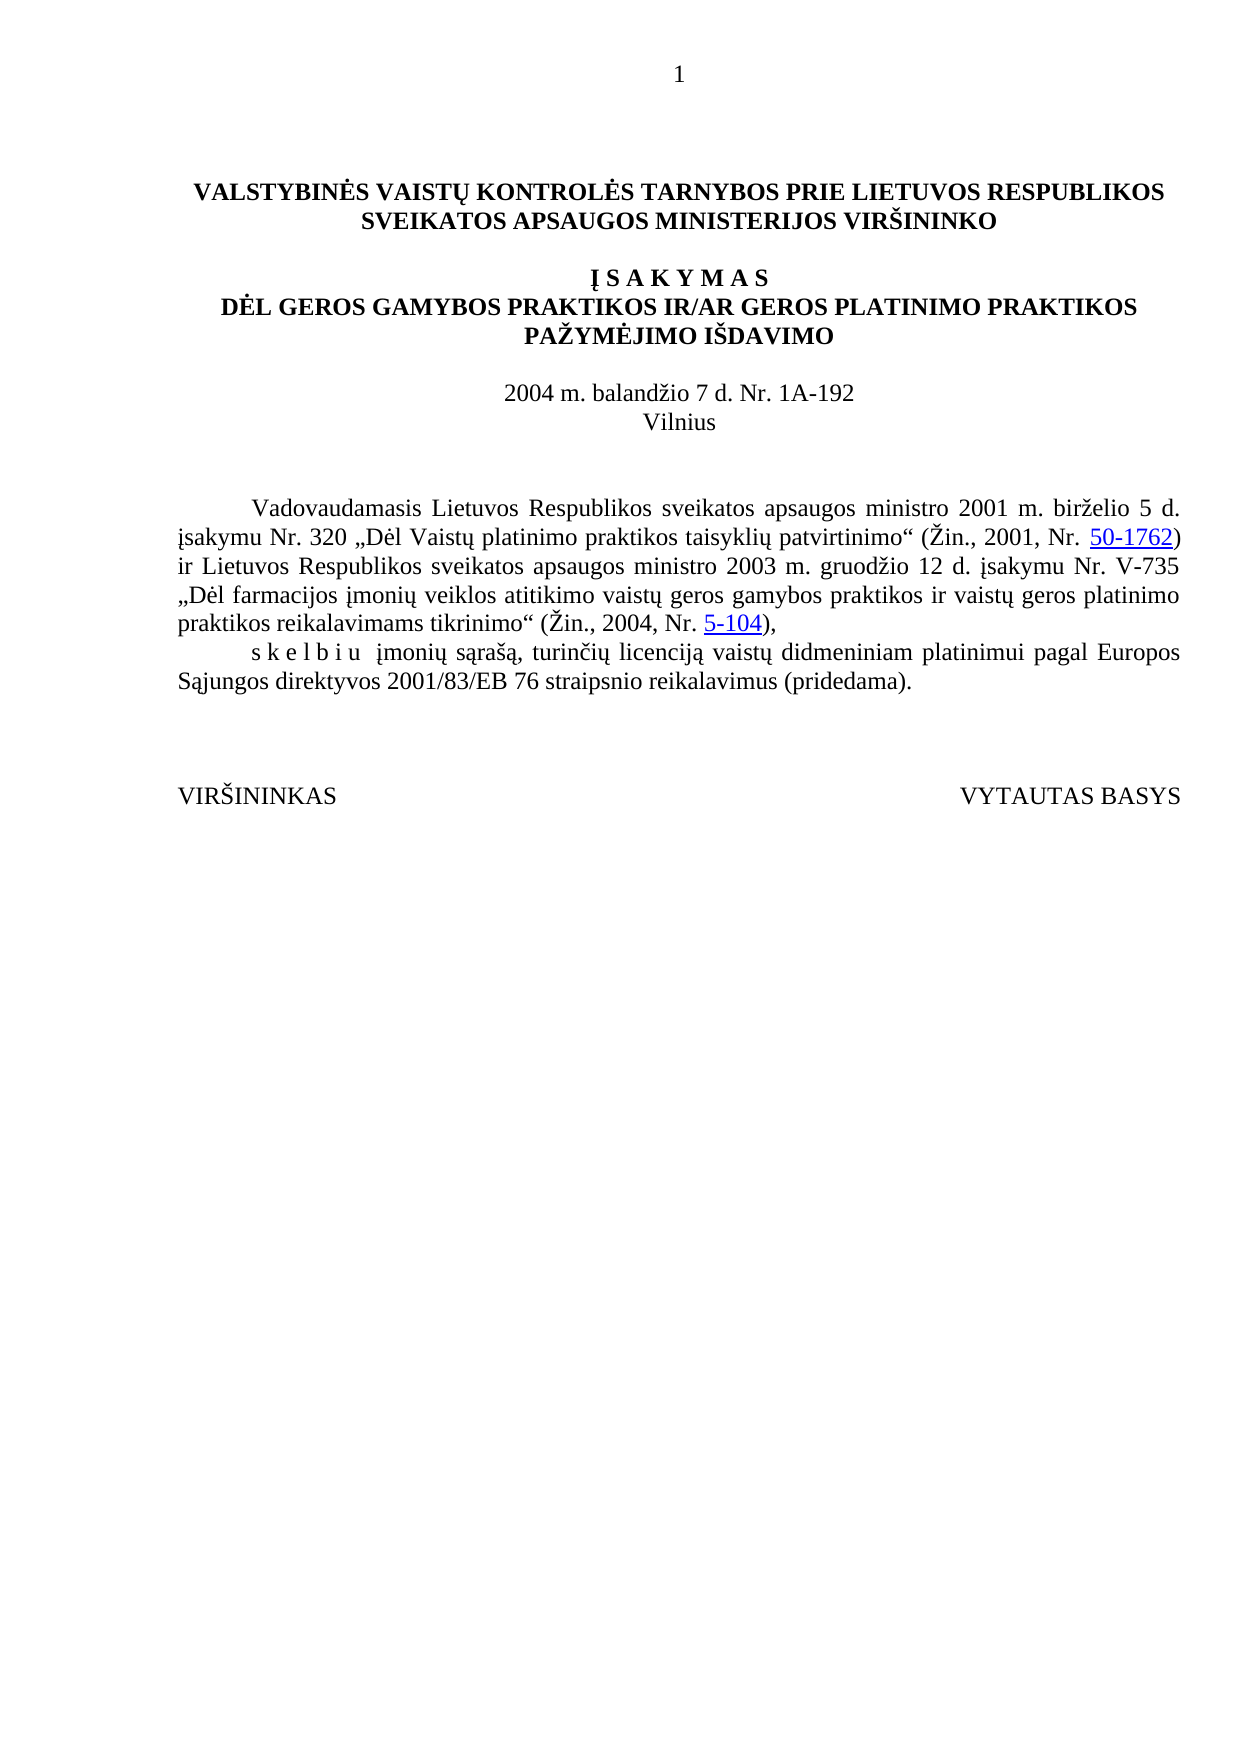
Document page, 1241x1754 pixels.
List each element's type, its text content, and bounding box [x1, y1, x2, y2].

text DĖL GEROS GAMYBOS PRAKTIKOS IR/AR GEROS PLATINIMO PRAKTIKOS PAŽYMĖJIMO IŠDAVIMO [177, 292, 1181, 350]
text 2004 m. balandžio 7 d. Nr. 1A-192 [177, 378, 1181, 407]
text Vilnius [177, 407, 1181, 436]
text VIRŠININKAS VYTAUTAS BASYS [177, 781, 1181, 810]
text Į S A K Y M A S [177, 263, 1181, 292]
text skelbiu įmonių sąrašą, turinčių licenciją vaistų didmeniniam platinimui pagal Europos Sąjungos direktyvos 2001/83/EB 76 straipsnio reikalavimus (pridedama). [177, 637, 1181, 695]
text Vadovaudamasis Lietuvos Respublikos sveikatos apsaugos ministro 2001 m. birželio 5 d. įsakymu Nr. 320 „Dėl Vaistų platinimo praktikos taisyklių patvirtinimo“ (Žin., 2001, Nr. 50-1762) ir Lietuvos Respublikos sveikatos apsaugos ministro 2003 m. gruodžio 12 d. įsakymu Nr. V-735 „Dėl farmacijos įmonių veiklos atitikimo vaistų geros gamybos praktikos ir vaistų geros platinimo praktikos reikalavimams tikrinimo“ (Žin., 2004, Nr. 5-104), [177, 493, 1181, 637]
text VALSTYBINĖS VAISTŲ KONTROLĖS TARNYBOS PRIE LIETUVOS RESPUBLIKOS SVEIKATOS APSAUGOS MINISTERIJOS VIRŠININKO [177, 177, 1181, 235]
